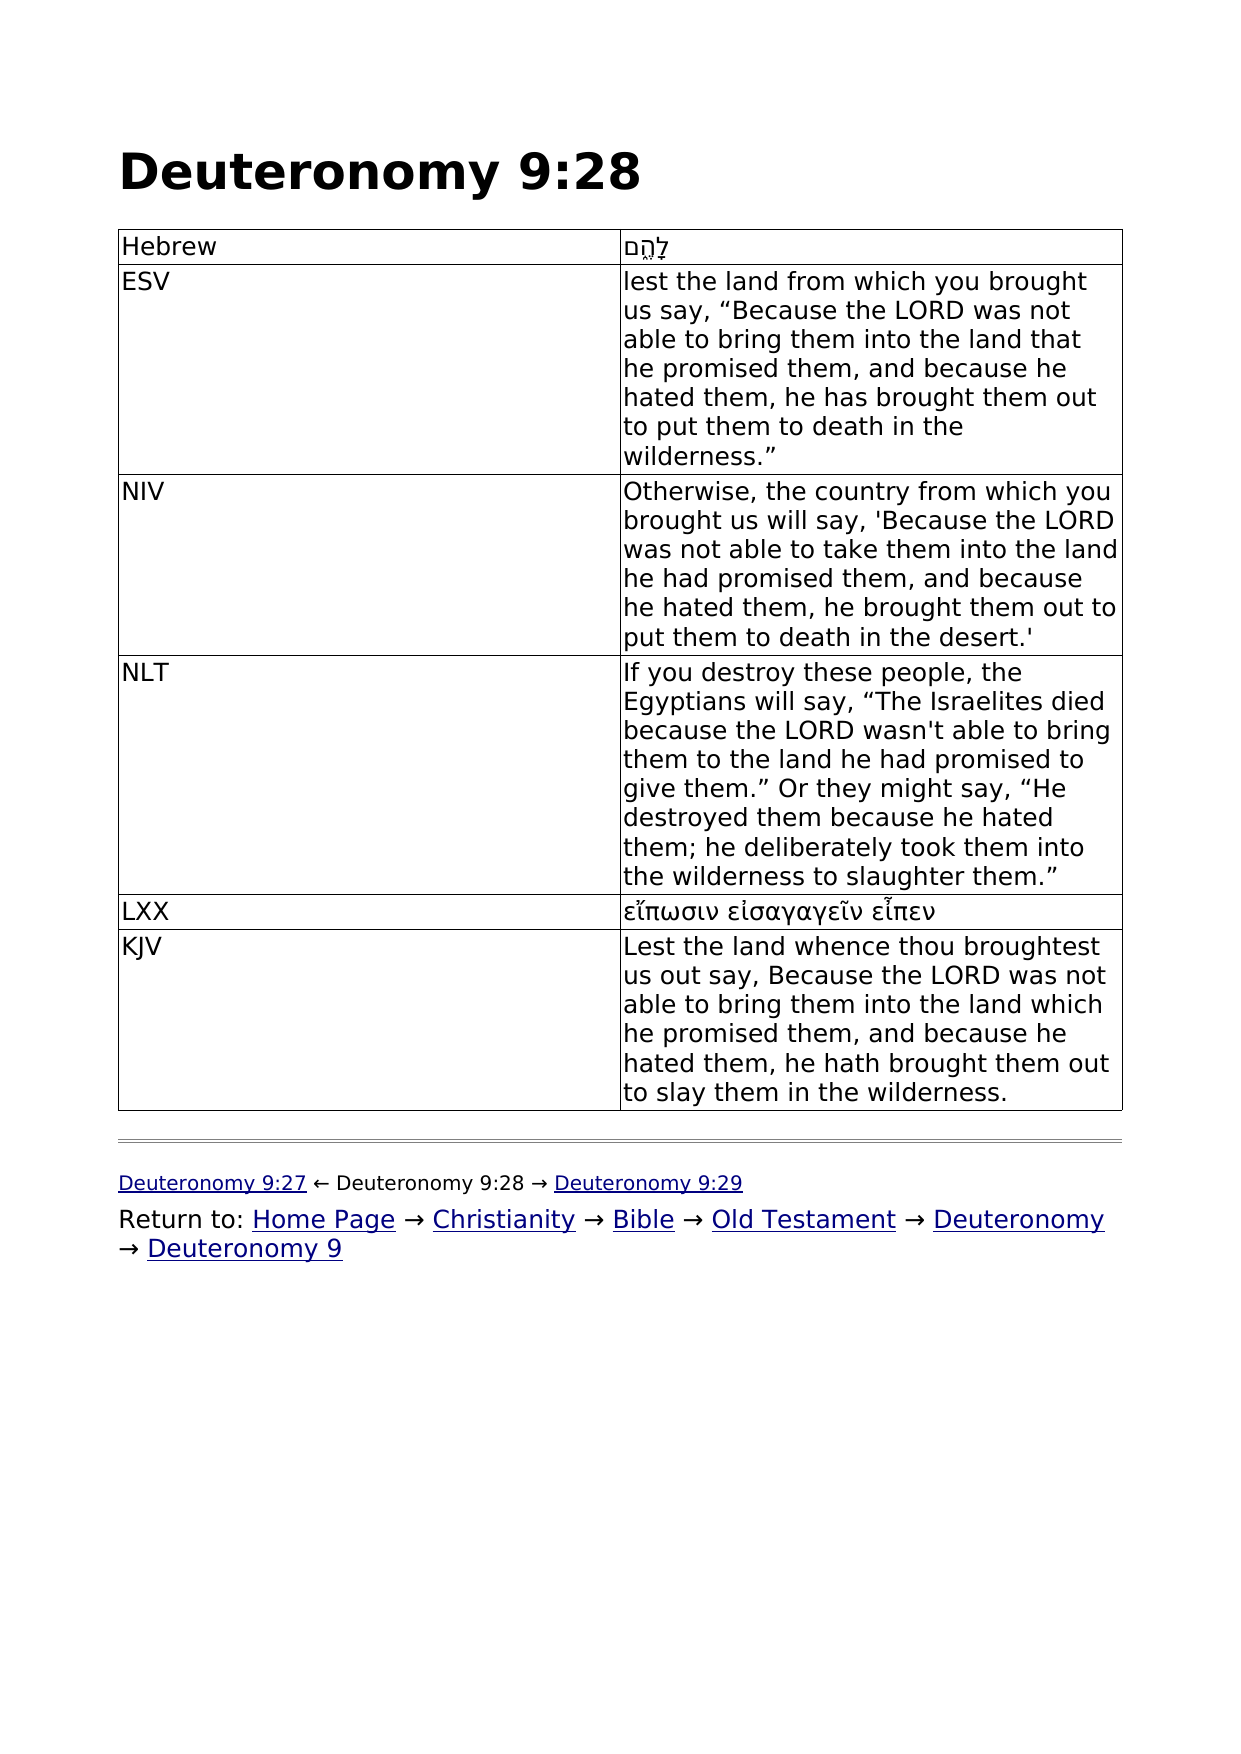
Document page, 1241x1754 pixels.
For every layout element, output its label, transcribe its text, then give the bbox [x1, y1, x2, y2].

table_cell LXX [119, 895, 620, 929]
text Deuteronomy 9:27 ← Deuteronomy 9:28 → Deuteronomy 9:29 [118, 1171, 1122, 1205]
table_cell Otherwise, the country from which you brought us will say, 'Because the LORD was not able to take them into the land he had promised them, and because he hated them, he brought them out to put them to death in the desert.' [621, 475, 1122, 655]
subtitle Deuteronomy 9:28 [118, 143, 1122, 201]
table_cell KJV [119, 930, 620, 1110]
text Return to: Home Page → Christianity → Bible → Old Testament → Deuteronomy → Deuteronomy 9 [118, 1205, 1122, 1264]
table_cell εἴπωσιν εἰσαγαγεῖν εἶπεν [621, 895, 1122, 929]
table_cell lest the land from which you brought us say, “Because the LORD was not able to bring them into the land that he promised them, and because he hated them, he has brought them out to put them to death in the wilderness.” [621, 265, 1122, 474]
table_cell Lest the land whence thou broughtest us out say, Because the LORD was not able to bring them into the land which he promised them, and because he hated them, he hath brought them out to slay them in the wilderness. [621, 930, 1122, 1110]
table_header Hebrew [119, 230, 620, 264]
table_cell If you destroy these people, the Egyptians will say, “The Israelites died because the LORD wasn't able to bring them to the land he had promised to give them.” Or they might say, “He destroyed them because he hated them; he deliberately took them into the wilderness to slaughter them.” [621, 656, 1122, 894]
table_header לָהֶ֑ם [621, 230, 1122, 264]
table_cell ESV [119, 265, 620, 474]
table_cell NLT [119, 656, 620, 894]
table_cell NIV [119, 475, 620, 655]
